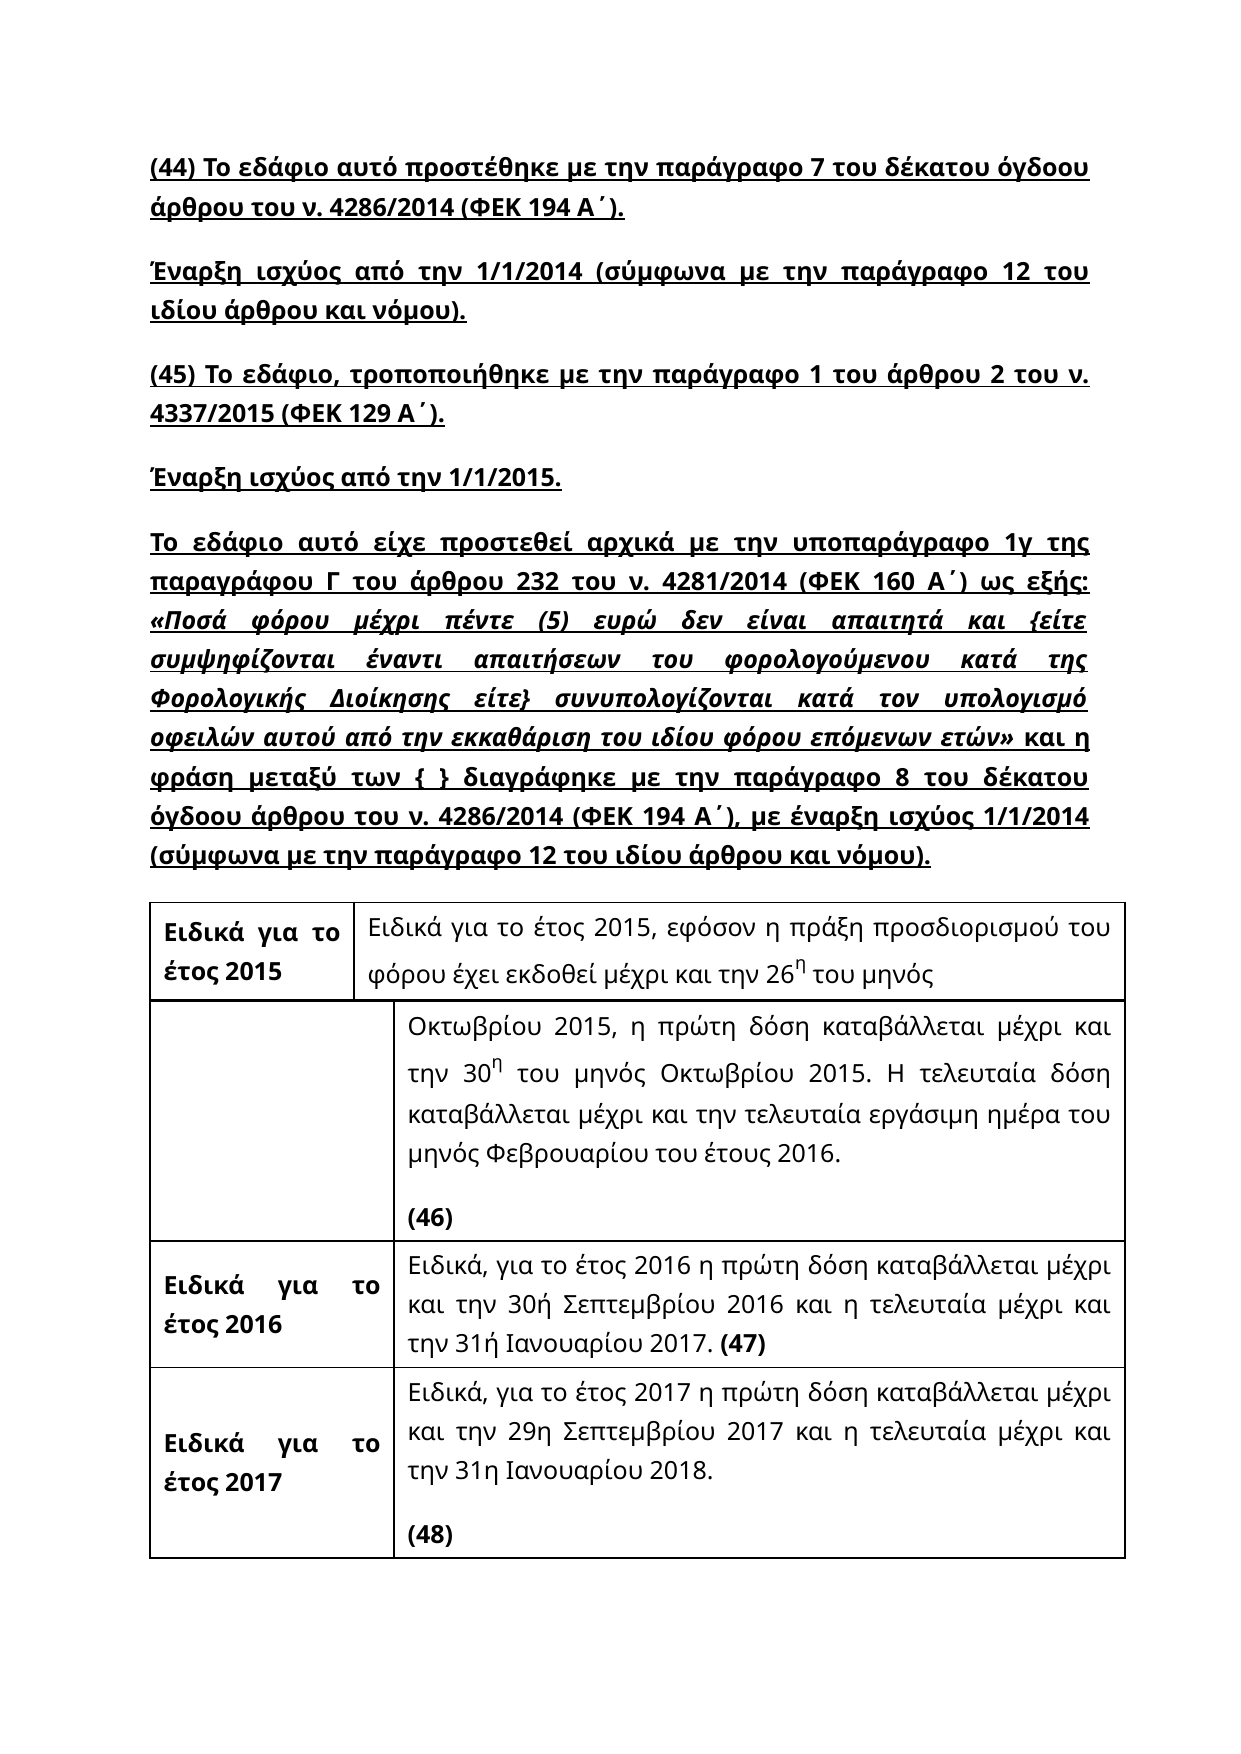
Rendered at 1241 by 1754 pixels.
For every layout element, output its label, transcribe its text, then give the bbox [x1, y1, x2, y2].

text (45) Το εδάφιο, τροποποιήθηκε με την παράγραφο 1 του άρθρου 2 του ν. [150, 357, 1090, 386]
text παραγράφου Γ του άρθρου 232 του ν. 4281/2014 (ΦΕΚ 160 Α΄) ως εξής: [150, 555, 1090, 592]
text (44) Το εδάφιο αυτό προστέθηκε με την παράγραφο 7 του δέκατου όγδοου [150, 150, 1090, 179]
table_header Οκτωβρίου 2015, η πρώτη δόση καταβάλλεται μέχρι και την 30η του μηνός Οκτωβρίου 2015. Η τελευταία δόση καταβάλλεται μέχρι και την τελευταία εργάσιμη ημέρα του μηνός Φεβρουαρίου του έτους 2016. (46) [395, 1002, 1124, 1240]
text άρθρου του ν. 4286/2014 (ΦΕΚ 194 Α΄). [150, 181, 1090, 223]
table_cell Ειδικά για το έτος 2016 [151, 1242, 393, 1366]
text Το εδάφιο αυτό είχε προστεθεί αρχικά με την υποπαράγραφο 1γ της [150, 524, 1090, 553]
text φράση μεταξύ των { } διαγράφηκε με την παράγραφο 8 του δέκατου όγδοου άρθρου του ν. 4286/2014 (ΦΕΚ 194 Α΄), με έναρξη ισχύος 1/1/2014 [150, 751, 1090, 827]
table_cell Ειδικά για το έτος 2017 [151, 1368, 393, 1557]
text (σύμφωνα με την παράγραφο 12 του ιδίου άρθρου και νόμου). [150, 829, 1090, 872]
table_cell Ειδικά, για το έτος 2017 η πρώτη δόση καταβάλλεται μέχρι και την 29η Σεπτεμβρίου 2017 και η τελευταία μέχρι και την 31η Ιανουαρίου 2018. (48) [395, 1368, 1124, 1557]
table_header Ειδικά για το έτος 2015, εφόσον η πράξη προσδιορισμού του φόρου έχει εκδοθεί μέχρι και την 26η του μηνός [355, 903, 1124, 999]
table_header [151, 1002, 393, 1240]
table_cell Ειδικά, για το έτος 2016 η πρώτη δόση καταβάλλεται μέχρι και την 30ή Σεπτεμβρίου 2016 και η τελευταία μέχρι και την 31ή Ιανουαρίου 2017. (47) [395, 1242, 1124, 1366]
text «Ποσά φόρου μέχρι πέντε (5) ευρώ δεν είναι απαιτητά και {είτε συμψηφίζονται έναντι απαιτήσεων του φορολογούμενου κατά της Φορολογικής Διοίκησης είτε} συνυπολογίζονται κατά τον υπολογισμό οφειλών αυτού από την εκκαθάριση του ιδίου φόρου επόμενων ετών» και η [150, 594, 1090, 749]
text ιδίου άρθρου και νόμου). [150, 284, 1090, 327]
table_header Ειδικά για το έτος 2015 [151, 903, 353, 999]
text Έναρξη ισχύος από την 1/1/2015. [150, 460, 1090, 494]
text 4337/2015 (ΦΕΚ 129 Α΄). [150, 387, 1090, 430]
text Έναρξη ισχύος από την 1/1/2014 (σύμφωνα με την παράγραφο 12 του [150, 253, 1090, 282]
